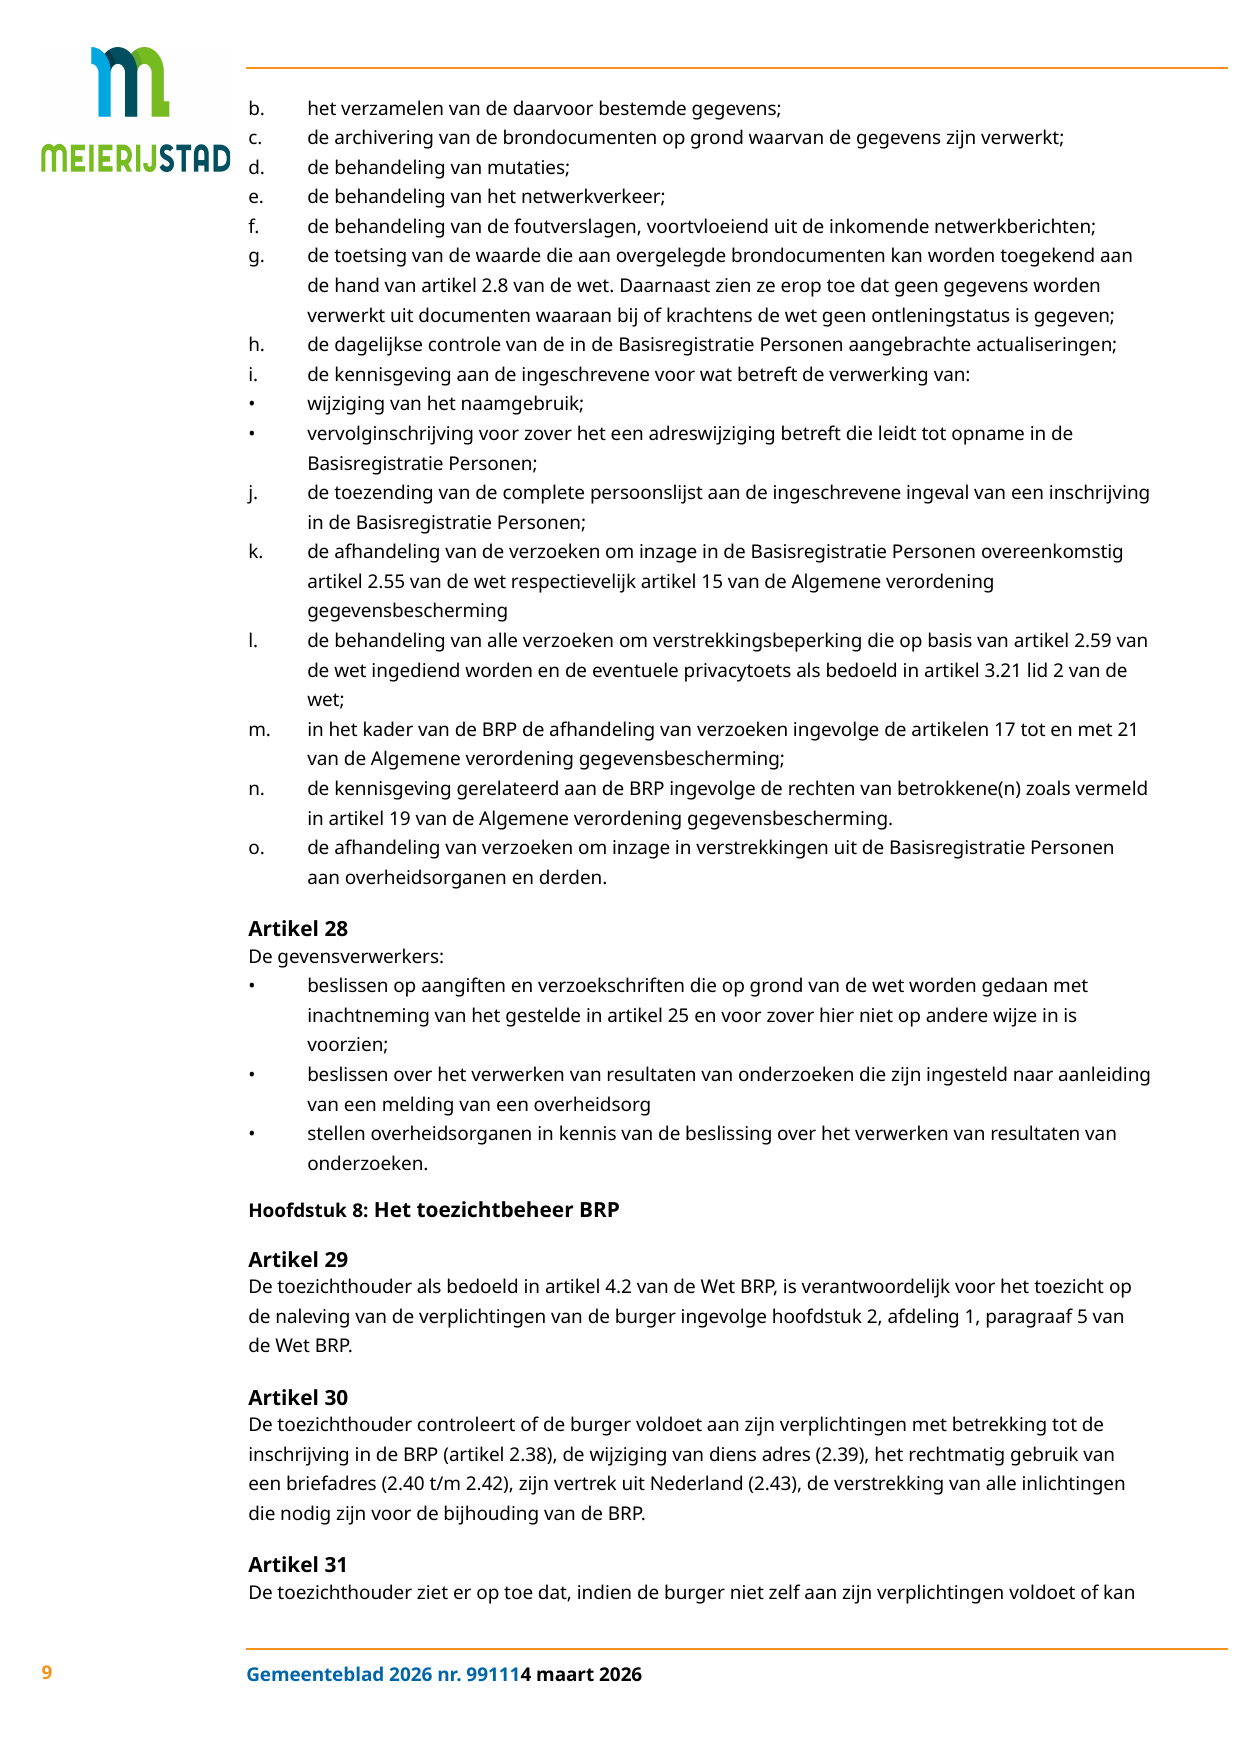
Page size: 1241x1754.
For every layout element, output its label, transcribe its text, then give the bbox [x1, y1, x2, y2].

list wijziging van het naamgebruik; [248, 391, 1152, 416]
list beslissen over het verwerken van resultaten van onderzoeken die zijn ingesteld naar aanleiding van een melding van een overheidsorg [248, 1061, 1152, 1116]
text De toezichthouder ziet er op toe dat, indien de burger niet zelf aan zijn verplichtingen voldoet of kan [248, 1579, 1152, 1604]
list de behandeling van alle verzoeken om verstrekkingsbeperking die op basis van artikel 2.59 van de wet ingediend worden en de eventuele privacytoets als bedoeld in artikel 3.21 lid 2 van de wet; [248, 627, 1152, 712]
text De toezichthouder als bedoeld in artikel 4.2 van de Wet BRP, is verantwoordelijk voor het toezicht op de naleving van de verplichtingen van de burger ingevolge hoofdstuk 2, afdeling 1, paragraaf 5 van de Wet BRP. [248, 1273, 1152, 1358]
text Hoofdstuk 8: Het toezichtbeheer BRP [248, 1196, 1152, 1224]
list de kennisgeving gerelateerd aan de BRP ingevolge de rechten van betrokkene(n) zoals vermeld in artikel 19 van de Algemene verordening gegevensbescherming. [248, 775, 1152, 831]
list de dagelijkse controle van de in de Basisregistratie Personen aangebrachte actualiseringen; [248, 331, 1152, 357]
list beslissen op aangiften en verzoekschriften die op grond van de wet worden gedaan met inachtneming van het gestelde in artikel 25 en voor zover hier niet op andere wijze in is voorzien; [248, 972, 1152, 1057]
list stellen overheidsorganen in kennis van de beslissing over het verwerken van resultaten van onderzoeken. [248, 1120, 1152, 1176]
list de behandeling van mutaties; [248, 154, 1152, 180]
list de afhandeling van verzoeken om inzage in verstrekkingen uit de Basisregistratie Personen aan overheidsorganen en derden. [248, 834, 1152, 890]
list de behandeling van de foutverslagen, voortvloeiend uit de inkomende netwerkberichten; [248, 213, 1152, 239]
list in het kader van de BRP de afhandeling van verzoeken ingevolge de artikelen 17 tot en met 21 van de Algemene verordening gegevensbescherming; [248, 716, 1152, 771]
picture [41, 47, 231, 172]
text Artikel 28 [248, 914, 1152, 943]
list de behandeling van het netwerkverkeer; [248, 183, 1152, 209]
list de toezending van de complete persoonslijst aan de ingeschrevene ingeval van een inschrijving in de Basisregistratie Personen; [248, 479, 1152, 535]
text Artikel 31 [248, 1550, 1152, 1579]
list de archivering van de brondocumenten op grond waarvan de gegevens zijn verwerkt; [248, 124, 1152, 150]
text Artikel 29 [248, 1245, 1152, 1273]
list vervolginschrijving voor zover het een adreswijziging betreft die leidt tot opname in de Basisregistratie Personen; [248, 420, 1152, 476]
list de afhandeling van de verzoeken om inzage in de Basisregistratie Personen overeenkomstig artikel 2.55 van de wet respectievelijk artikel 15 van de Algemene verordening gegevensbescherming [248, 538, 1152, 623]
text Artikel 30 [248, 1383, 1152, 1411]
text De gevensverwerkers: [248, 943, 1152, 968]
list het verzamelen van de daarvoor bestemde gegevens; [248, 95, 1152, 121]
text De toezichthouder controleert of de burger voldoet aan zijn verplichtingen met betrekking tot de inschrijving in de BRP (artikel 2.38), de wijziging van diens adres (2.39), het rechtmatig gebruik van een briefadres (2.40 t/m 2.42), zijn vertrek uit Nederland (2.43), de verstrekking van alle inlichtingen die nodig zijn voor de bijhouding van de BRP. [248, 1411, 1152, 1526]
list de kennisgeving aan de ingeschrevene voor wat betreft de verwerking van: [248, 361, 1152, 387]
list de toetsing van de waarde die aan overgelegde brondocumenten kan worden toegekend aan de hand van artikel 2.8 van de wet. Daarnaast zien ze erop toe dat geen gegevens worden verwerkt uit documenten waaraan bij of krachtens de wet geen ontleningstatus is gegeven; [248, 243, 1152, 328]
